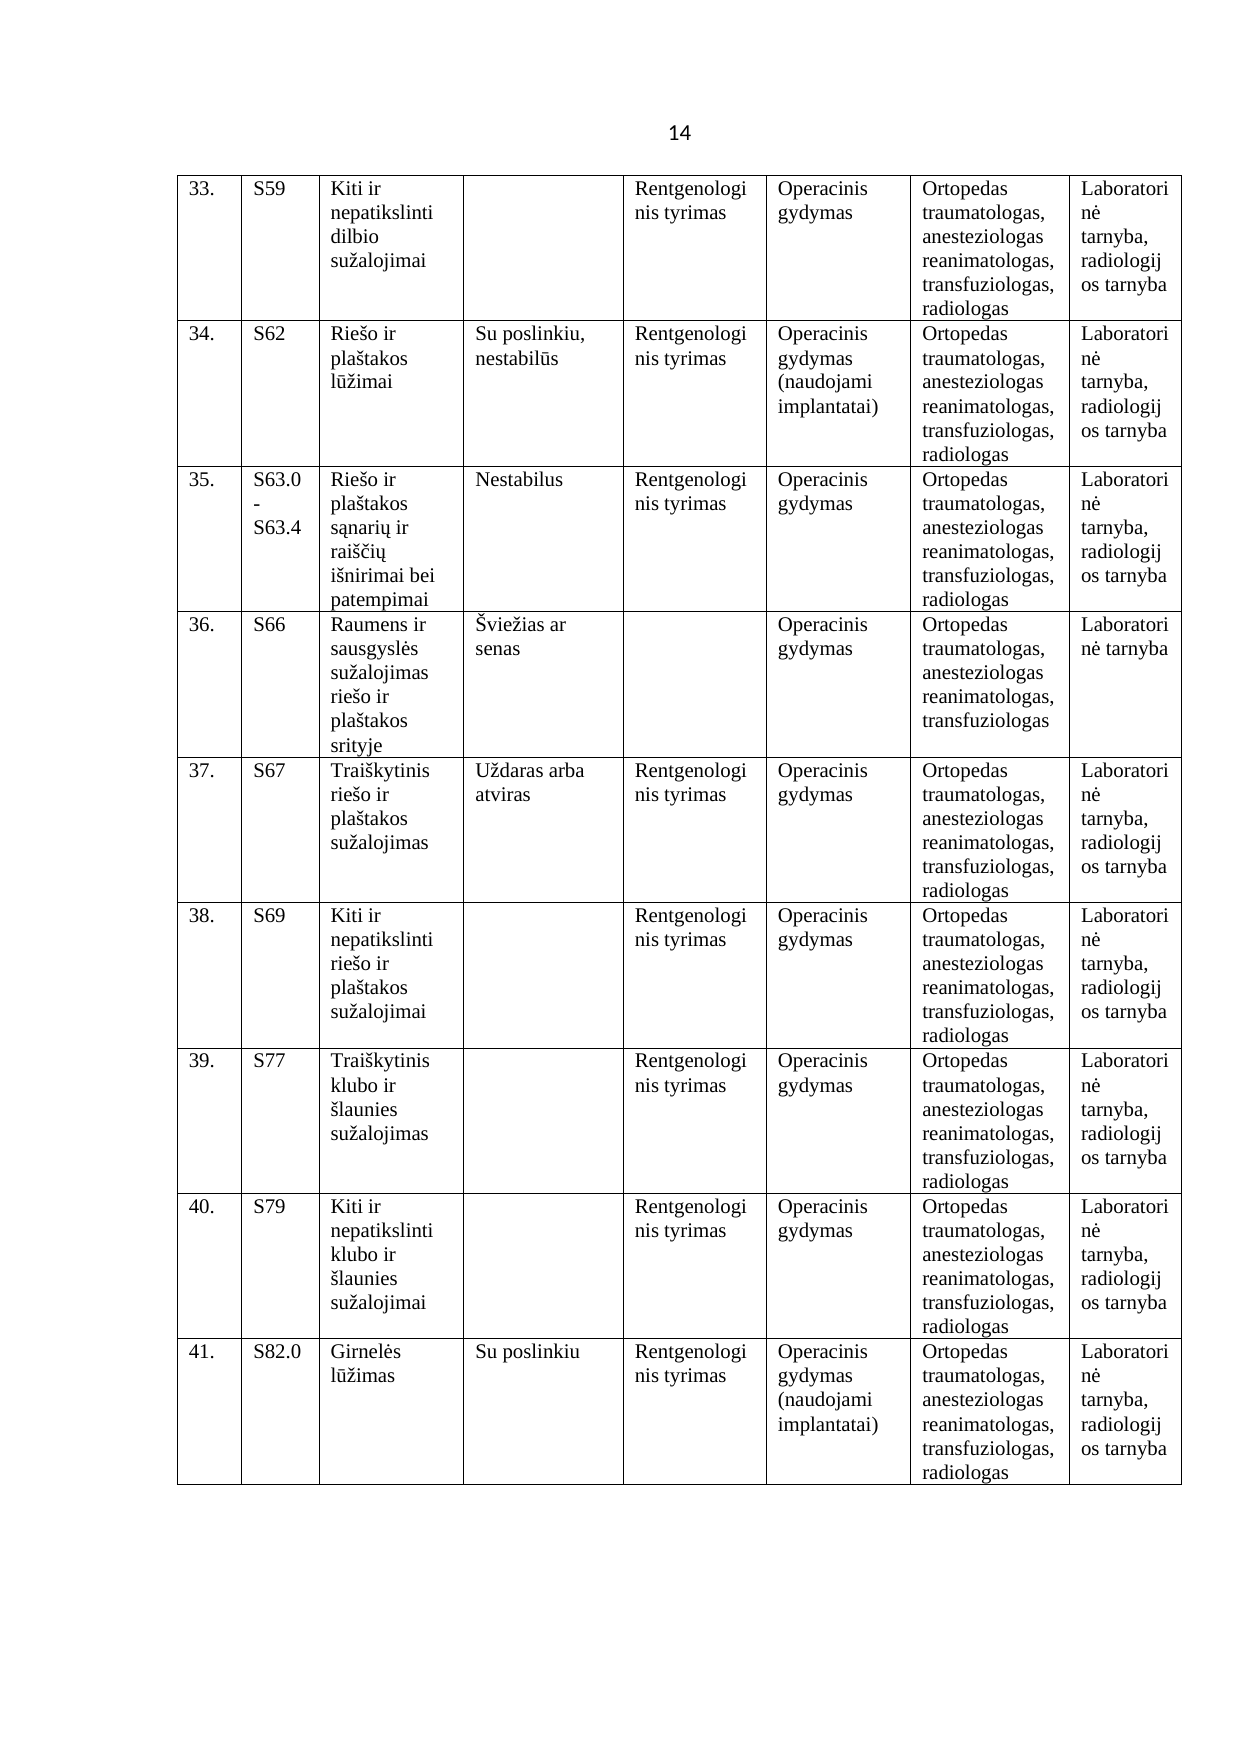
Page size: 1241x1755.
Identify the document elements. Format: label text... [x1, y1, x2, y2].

table_cell [464, 903, 623, 1047]
table_cell Ortopedas traumatologas, anesteziologas reanimatologas, transfuziologas, radiologas [911, 1194, 1069, 1338]
table_cell S67 [242, 758, 319, 902]
table_cell Rentgenologinis tyrimas [624, 758, 766, 902]
table_cell Ortopedas traumatologas, anesteziologas reanimatologas, transfuziologas, radiologas [911, 176, 1069, 320]
table_cell S69 [242, 903, 319, 1047]
table_cell Operacinis gydymas [767, 903, 910, 1047]
table_cell Laboratorinė tarnyba, radiologijos tarnyba [1070, 903, 1181, 1047]
table_cell 37. [178, 758, 241, 902]
table_cell S59 [242, 176, 319, 320]
table_cell S63.0 - S63.4 [242, 467, 319, 611]
table_cell Ortopedas traumatologas, anesteziologas reanimatologas, transfuziologas, radiologas [911, 1049, 1069, 1193]
table_cell Ortopedas traumatologas, anesteziologas reanimatologas, transfuziologas [911, 612, 1069, 757]
table_cell [624, 612, 766, 757]
table_cell Riešo ir plaštakos lūžimai [320, 321, 463, 466]
table_cell [464, 1194, 623, 1338]
table_cell Rentgenologinis tyrimas [624, 176, 766, 320]
table_cell Operacinis gydymas [767, 758, 910, 902]
table_cell Operacinis gydymas [767, 176, 910, 320]
table_cell 39. [178, 1049, 241, 1193]
table_cell Raumens ir sausgyslės sužalojimas riešo ir plaštakos srityje [320, 612, 463, 757]
table_cell Ortopedas traumatologas, anesteziologas reanimatologas, transfuziologas, radiologas [911, 1339, 1069, 1484]
table_cell Operacinis gydymas [767, 1194, 910, 1338]
table_cell Laboratorinė tarnyba, radiologijos tarnyba [1070, 1049, 1181, 1193]
table_cell 35. [178, 467, 241, 611]
table_cell Laboratorinė tarnyba, radiologijos tarnyba [1070, 321, 1181, 466]
table_cell 41. [178, 1339, 241, 1484]
table_cell Laboratorinė tarnyba, radiologijos tarnyba [1070, 176, 1181, 320]
table_cell Šviežias ar senas [464, 612, 623, 757]
table_cell Ortopedas traumatologas, anesteziologas reanimatologas, transfuziologas, radiologas [911, 903, 1069, 1047]
table_cell Operacinis gydymas [767, 467, 910, 611]
table_cell Kiti ir nepatikslinti klubo ir šlaunies sužalojimai [320, 1194, 463, 1338]
table_cell Su poslinkiu [464, 1339, 623, 1484]
table_cell Uždaras arba atviras [464, 758, 623, 902]
table_cell Nestabilus [464, 467, 623, 611]
table_cell Traiškytinis riešo ir plaštakos sužalojimas [320, 758, 463, 902]
table_cell Traiškytinis klubo ir šlaunies sužalojimas [320, 1049, 463, 1193]
table_cell [464, 1049, 623, 1193]
table_cell Riešo ir plaštakos sąnarių ir raiščių išnirimai bei patempimai [320, 467, 463, 611]
table_cell Rentgenologinis tyrimas [624, 1194, 766, 1338]
table_cell Laboratorinė tarnyba, radiologijos tarnyba [1070, 1339, 1181, 1484]
table_cell Laboratorinė tarnyba, radiologijos tarnyba [1070, 1194, 1181, 1338]
table_cell 38. [178, 903, 241, 1047]
table_cell Ortopedas traumatologas, anesteziologas reanimatologas, transfuziologas, radiologas [911, 758, 1069, 902]
table_cell Rentgenologinis tyrimas [624, 1049, 766, 1193]
table_cell 33. [178, 176, 241, 320]
table_cell Kiti ir nepatikslinti riešo ir plaštakos sužalojimai [320, 903, 463, 1047]
table_cell Rentgenologinis tyrimas [624, 903, 766, 1047]
table_cell S82.0 [242, 1339, 319, 1484]
table_cell Laboratorinė tarnyba, radiologijos tarnyba [1070, 758, 1181, 902]
table_cell Operacinis gydymas [767, 1049, 910, 1193]
table_cell Girnelės lūžimas [320, 1339, 463, 1484]
table_cell Laboratorinė tarnyba, radiologijos tarnyba [1070, 467, 1181, 611]
table_cell Ortopedas traumatologas, anesteziologas reanimatologas, transfuziologas, radiologas [911, 321, 1069, 466]
table_cell [464, 176, 623, 320]
table_cell S62 [242, 321, 319, 466]
table_cell Rentgenologinis tyrimas [624, 321, 766, 466]
table_cell Su poslinkiu, nestabilūs [464, 321, 623, 466]
table_cell Operacinis gydymas (naudojami implantatai) [767, 321, 910, 466]
table_cell Rentgenologinis tyrimas [624, 467, 766, 611]
table_cell S66 [242, 612, 319, 757]
table_cell Rentgenologinis tyrimas [624, 1339, 766, 1484]
table_cell Operacinis gydymas (naudojami implantatai) [767, 1339, 910, 1484]
table_cell 36. [178, 612, 241, 757]
table_cell 40. [178, 1194, 241, 1338]
table_cell S79 [242, 1194, 319, 1338]
table_cell Operacinis gydymas [767, 612, 910, 757]
table_cell Ortopedas traumatologas, anesteziologas reanimatologas, transfuziologas, radiologas [911, 467, 1069, 611]
table_cell Laboratorinė tarnyba [1070, 612, 1181, 757]
table_cell Kiti ir nepatikslinti dilbio sužalojimai [320, 176, 463, 320]
table_cell 34. [178, 321, 241, 466]
table_cell S77 [242, 1049, 319, 1193]
